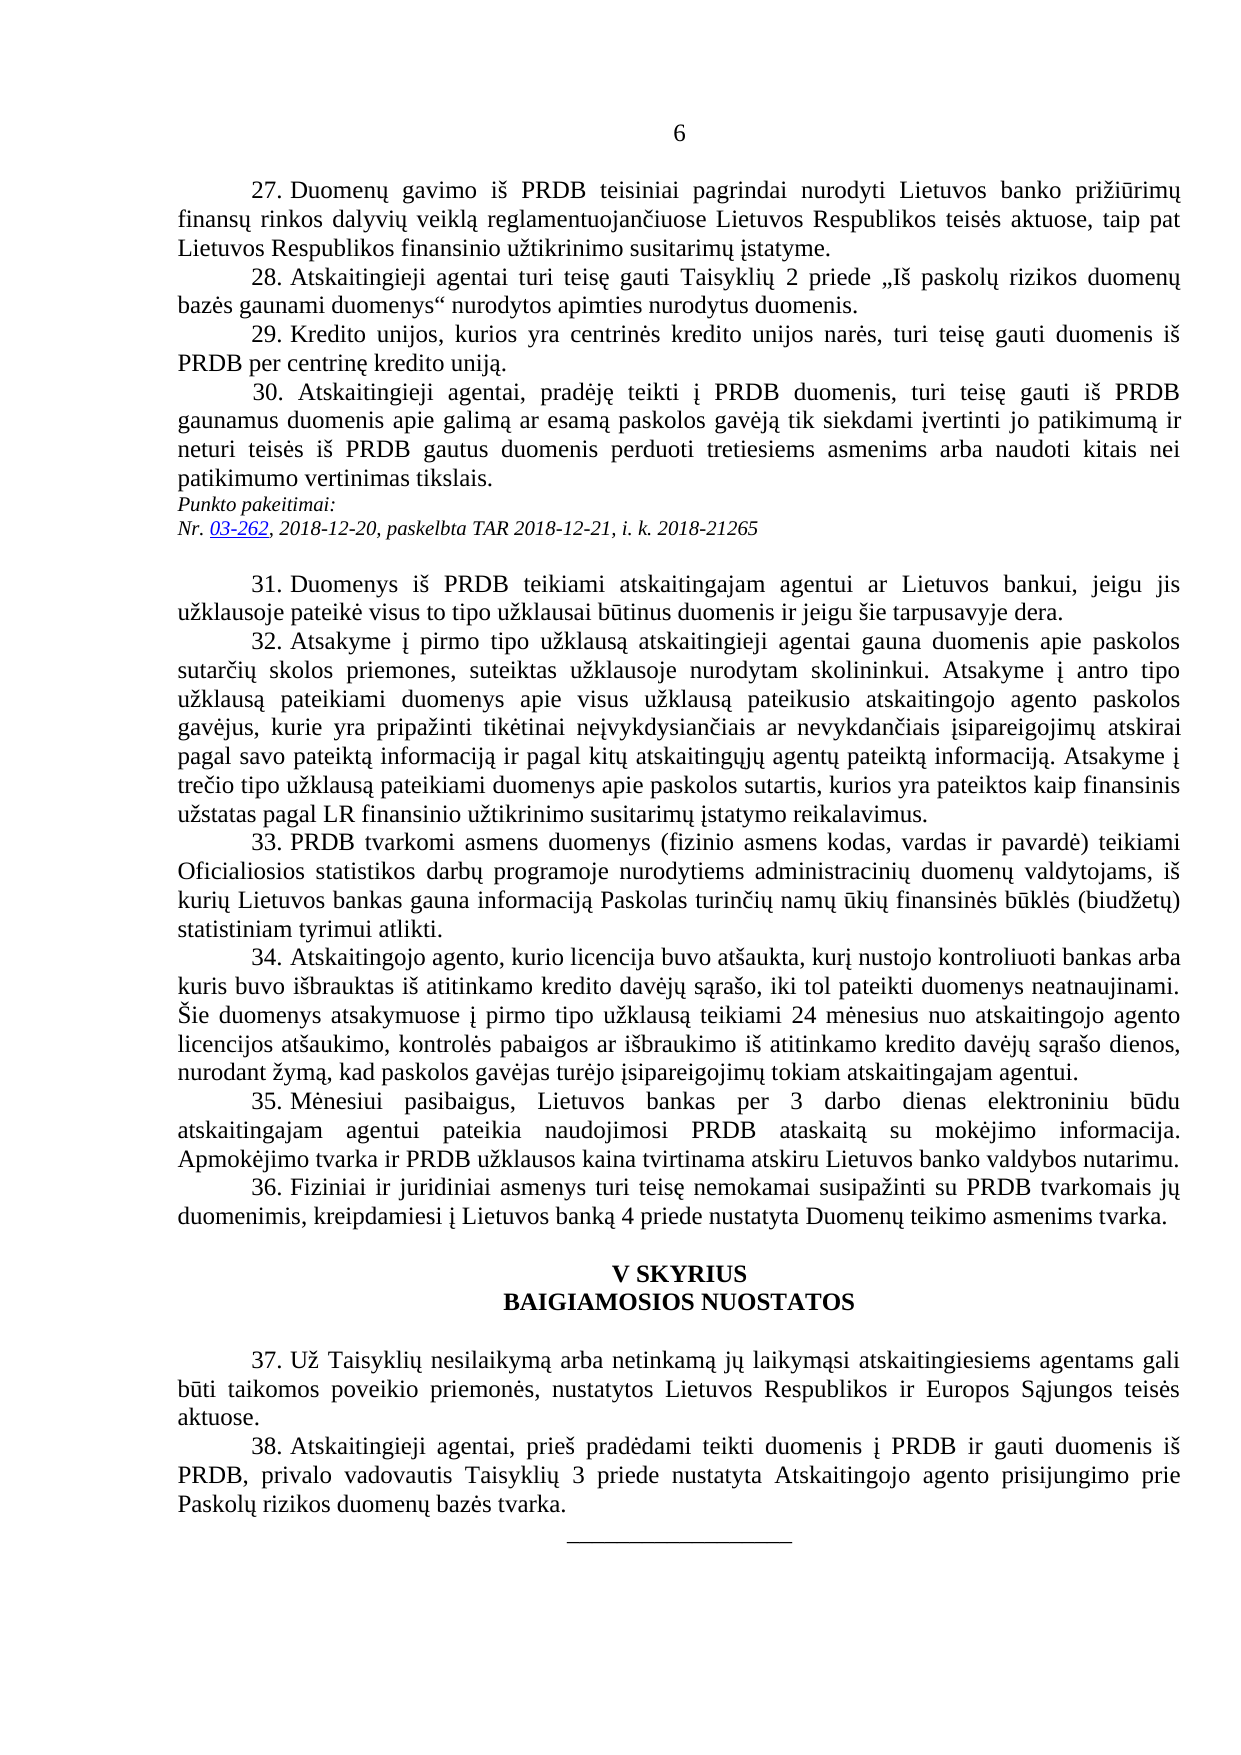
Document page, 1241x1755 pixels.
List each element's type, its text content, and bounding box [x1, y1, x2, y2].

text 28. Atskaitingieji agentai turi teisę gauti Taisyklių 2 priede „Iš paskolų rizikos duomenų bazės gaunami duomenys“ nurodytos apimties nurodytus duomenis. [177, 262, 1181, 319]
text 31. Duomenys iš PRDB teikiami atskaitingajam agentui ar Lietuvos bankui, jeigu jis užklausoje pateikė visus to tipo užklausai būtinus duomenis ir jeigu šie tarpusavyje dera. [177, 569, 1181, 626]
text Punkto pakeitimai: [177, 492, 1181, 516]
text 35. Mėnesiui pasibaigus, Lietuvos bankas per 3 darbo dienas elektroniniu būdu atskaitingajam agentui pateikia naudojimosi PRDB ataskaitą su mokėjimo informacija. Apmokėjimo tvarka ir PRDB užklausos kaina tvirtinama atskiru Lietuvos banko valdybos nutarimu. [177, 1086, 1181, 1172]
text 34. Atskaitingojo agento, kurio licencija buvo atšaukta, kurį nustojo kontroliuoti bankas arba kuris buvo išbrauktas iš atitinkamo kredito davėjų sąrašo, iki tol pateikti duomenys neatnaujinami. Šie duomenys atsakymuose į pirmo tipo užklausą teikiami 24 mėnesius nuo atskaitingojo agento licencijos atšaukimo, kontrolės pabaigos ar išbraukimo iš atitinkamo kredito davėjų sąrašo dienos, nurodant žymą, kad paskolos gavėjas turėjo įsipareigojimų tokiam atskaitingajam agentui. [177, 942, 1181, 1086]
text 27. Duomenų gavimo iš PRDB teisiniai pagrindai nurodyti Lietuvos banko prižiūrimų finansų rinkos dalyvių veiklą reglamentuojančiuose Lietuvos Respublikos teisės aktuose, taip pat Lietuvos Respublikos finansinio užtikrinimo susitarimų įstatyme. [177, 176, 1181, 262]
text 30. Atskaitingieji agentai, pradėję teikti į PRDB duomenis, turi teisę gauti iš PRDB gaunamus duomenis apie galimą ar esamą paskolos gavėją tik siekdami įvertinti jo patikimumą ir neturi teisės iš PRDB gautus duomenis perduoti tretiesiems asmenims arba naudoti kitais nei patikimumo vertinimas tikslais. [177, 377, 1181, 492]
text BAIGIAMOSIOS NUOSTATOS [177, 1287, 1181, 1316]
text Nr. 03-262, 2018-12-20, paskelbta TAR 2018-12-21, i. k. 2018-21265 [177, 516, 1181, 540]
text 33. PRDB tvarkomi asmens duomenys (fizinio asmens kodas, vardas ir pavardė) teikiami Oficialiosios statistikos darbų programoje nurodytiems administracinių duomenų valdytojams, iš kurių Lietuvos bankas gauna informaciją Paskolas turinčių namų ūkių finansinės būklės (biudžetų) statistiniam tyrimui atlikti. [177, 827, 1181, 942]
text 37. Už Taisyklių nesilaikymą arba netinkamą jų laikymąsi atskaitingiesiems agentams gali būti taikomos poveikio priemonės, nustatytos Lietuvos Respublikos ir Europos Sąjungos teisės aktuose. [177, 1345, 1181, 1431]
text V SKYRIUS [177, 1259, 1181, 1287]
text 29. Kredito unijos, kurios yra centrinės kredito unijos narės, turi teisę gauti duomenis iš PRDB per centrinę kredito uniją. [177, 319, 1181, 377]
text 36. Fiziniai ir juridiniai asmenys turi teisę nemokamai susipažinti su PRDB tvarkomais jų duomenimis, kreipdamiesi į Lietuvos banką 4 priede nustatyta Duomenų teikimo asmenims tvarka. [177, 1172, 1181, 1230]
text __________________ [177, 1517, 1181, 1546]
text 38. Atskaitingieji agentai, prieš pradėdami teikti duomenis į PRDB ir gauti duomenis iš PRDB, privalo vadovautis Taisyklių 3 priede nustatyta Atskaitingojo agento prisijungimo prie Paskolų rizikos duomenų bazės tvarka. [177, 1431, 1181, 1517]
text 32. Atsakyme į pirmo tipo užklausą atskaitingieji agentai gauna duomenis apie paskolos sutarčių skolos priemones, suteiktas užklausoje nurodytam skolininkui. Atsakyme į antro tipo užklausą pateikiami duomenys apie visus užklausą pateikusio atskaitingojo agento paskolos gavėjus, kurie yra pripažinti tikėtinai neįvykdysiančiais ar nevykdančiais įsipareigojimų atskirai pagal savo pateiktą informaciją ir pagal kitų atskaitingųjų agentų pateiktą informaciją. Atsakyme į trečio tipo užklausą pateikiami duomenys apie paskolos sutartis, kurios yra pateiktos kaip finansinis užstatas pagal LR finansinio užtikrinimo susitarimų įstatymo reikalavimus. [177, 626, 1181, 827]
